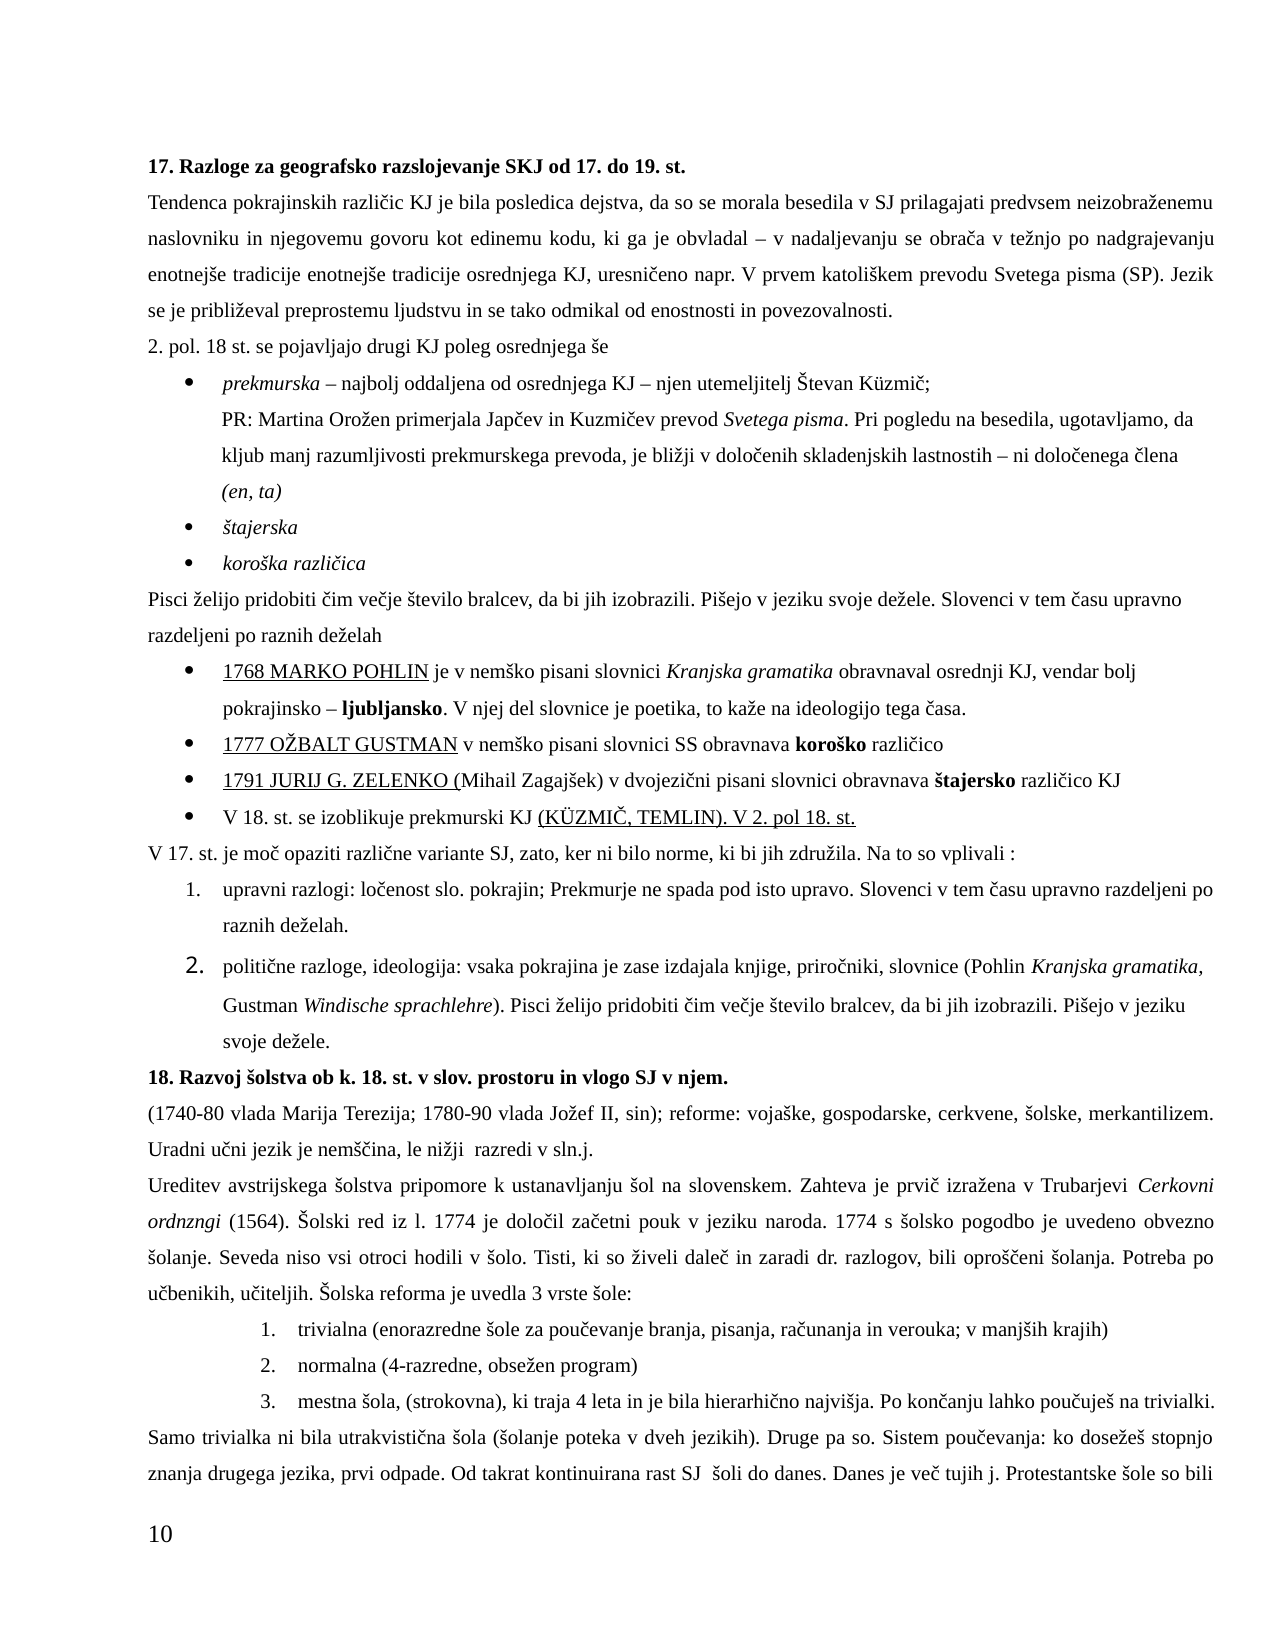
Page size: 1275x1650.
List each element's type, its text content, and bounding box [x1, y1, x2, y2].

list mestna šola, (strokovna), ki traja 4 leta in je bila hierarhično najvišja. Po končanju lahko poučuješ na trivialki. [260, 1389, 1216, 1413]
list V 18. st. se izoblikuje prekmurski KJ (KÜZMIČ, TEMLIN). V 2. pol 18. st. [185, 805, 1216, 829]
list 1768 MARKO POHLIN je v nemško pisani slovnici Kranjska gramatika obravnaval osrednji KJ, vendar bolj pokrajinsko – ljubljansko. V njej del slovnice je poetika, to kaže na ideologijo tega časa. [185, 659, 1216, 720]
text Pisci želijo pridobiti čim večje število bralcev, da bi jih izobrazili. Pišejo v jeziku svoje dežele. Slovenci v tem času upravno razdeljeni po raznih deželah [148, 587, 1216, 647]
list upravni razlogi: ločenost slo. pokrajin; Prekmurje ne spada pod isto upravo. Slovenci v tem času upravno razdeljeni po raznih deželah. [185, 877, 1216, 937]
text V 17. st. je moč opaziti različne variante SJ, zato, ker ni bilo norme, ki bi jih združila. Na to so vplivali : [148, 841, 1216, 865]
text 18. Razvoj šolstva ob k. 18. st. v slov. prostoru in vlogo SJ v njem. [148, 1065, 1216, 1089]
text 17. Razloge za geografsko razslojevanje SKJ od 17. do 19. st. [148, 154, 1216, 178]
list koroška različica [185, 551, 1216, 575]
text 2. pol. 18 st. se pojavljajo drugi KJ poleg osrednjega še [148, 334, 1216, 358]
list 1791 JURIJ G. ZELENKO (Mihail Zagajšek) v dvojezični pisani slovnici obravnava štajersko različico KJ [185, 768, 1216, 793]
text Tendenca pokrajinskih različic KJ je bila posledica dejstva, da so se morala besedila v SJ prilagajati predvsem neizobraženemu naslovniku in njegovemu govoru kot edinemu kodu, ki ga je obvladal – v nadaljevanju se obrača v težnjo po nadgrajevanju enotnejše tradicije enotnejše tradicije osrednjega KJ, uresničeno napr. V prvem katoliškem prevodu Svetega pisma (SP). Jezik se je približeval preprostemu ljudstvu in se tako odmikal od enostnosti in povezovalnosti. [148, 190, 1216, 322]
list normalna (4-razredne, obsežen program) [260, 1353, 1216, 1377]
text Samo trivialka ni bila utrakvistična šola (šolanje poteka v dveh jezikih). Druge pa so. Sistem poučevanja: ko dosežeš stopnjo znanja drugega jezika, prvi odpade. Od takrat kontinuirana rast SJ šoli do danes. Danes je več tujih j. Protestantske šole so bili [148, 1425, 1216, 1485]
text PR: Martina Orožen primerjala Japčev in Kuzmičev prevod Svetega pisma. Pri pogledu na besedila, ugotavljamo, da kljub manj razumljivosti prekmurskega prevoda, je bližji v določenih skladenjskih lastnostih – ni določenega člena (en, ta) [221, 407, 1216, 503]
text Ureditev avstrijskega šolstva pripomore k ustanavljanju šol na slovenskem. Zahteva je prvič izražena v Trubarjevi Cerkovni ordnzngi (1564). Šolski red iz l. 1774 je določil začetni pouk v jeziku naroda. 1774 s šolsko pogodbo je uvedeno obvezno šolanje. Seveda niso vsi otroci hodili v šolo. Tisti, ki so živeli daleč in zaradi dr. razlogov, bili oproščeni šolanja. Potreba po učbenikih, učiteljih. Šolska reforma je uvedla 3 vrste šole: [148, 1173, 1216, 1305]
text (1740-80 vlada Marija Terezija; 1780-90 vlada Jožef II, sin); reforme: vojaške, gospodarske, cerkvene, šolske, merkantilizem. Uradni učni jezik je nemščina, le nižji razredi v sln.j. [148, 1101, 1216, 1161]
list politične razloge, ideologija: vsaka pokrajina je zase izdajala knjige, priročniki, slovnice (Pohlin Kranjska gramatika, Gustman Windische sprachlehre). Pisci želijo pridobiti čim večje število bralcev, da bi jih izobrazili. Pišejo v jeziku svoje dežele. [185, 949, 1216, 1053]
list 1777 OŽBALT GUSTMAN v nemško pisani slovnici SS obravnava koroško različico [185, 732, 1216, 756]
list štajerska [185, 515, 1216, 539]
list trivialna (enorazredne šole za poučevanje branja, pisanja, računanja in verouka; v manjših krajih) [260, 1317, 1216, 1341]
list prekmurska – najbolj oddaljena od osrednjega KJ – njen utemeljitelj Števan Küzmič; [185, 370, 1216, 395]
